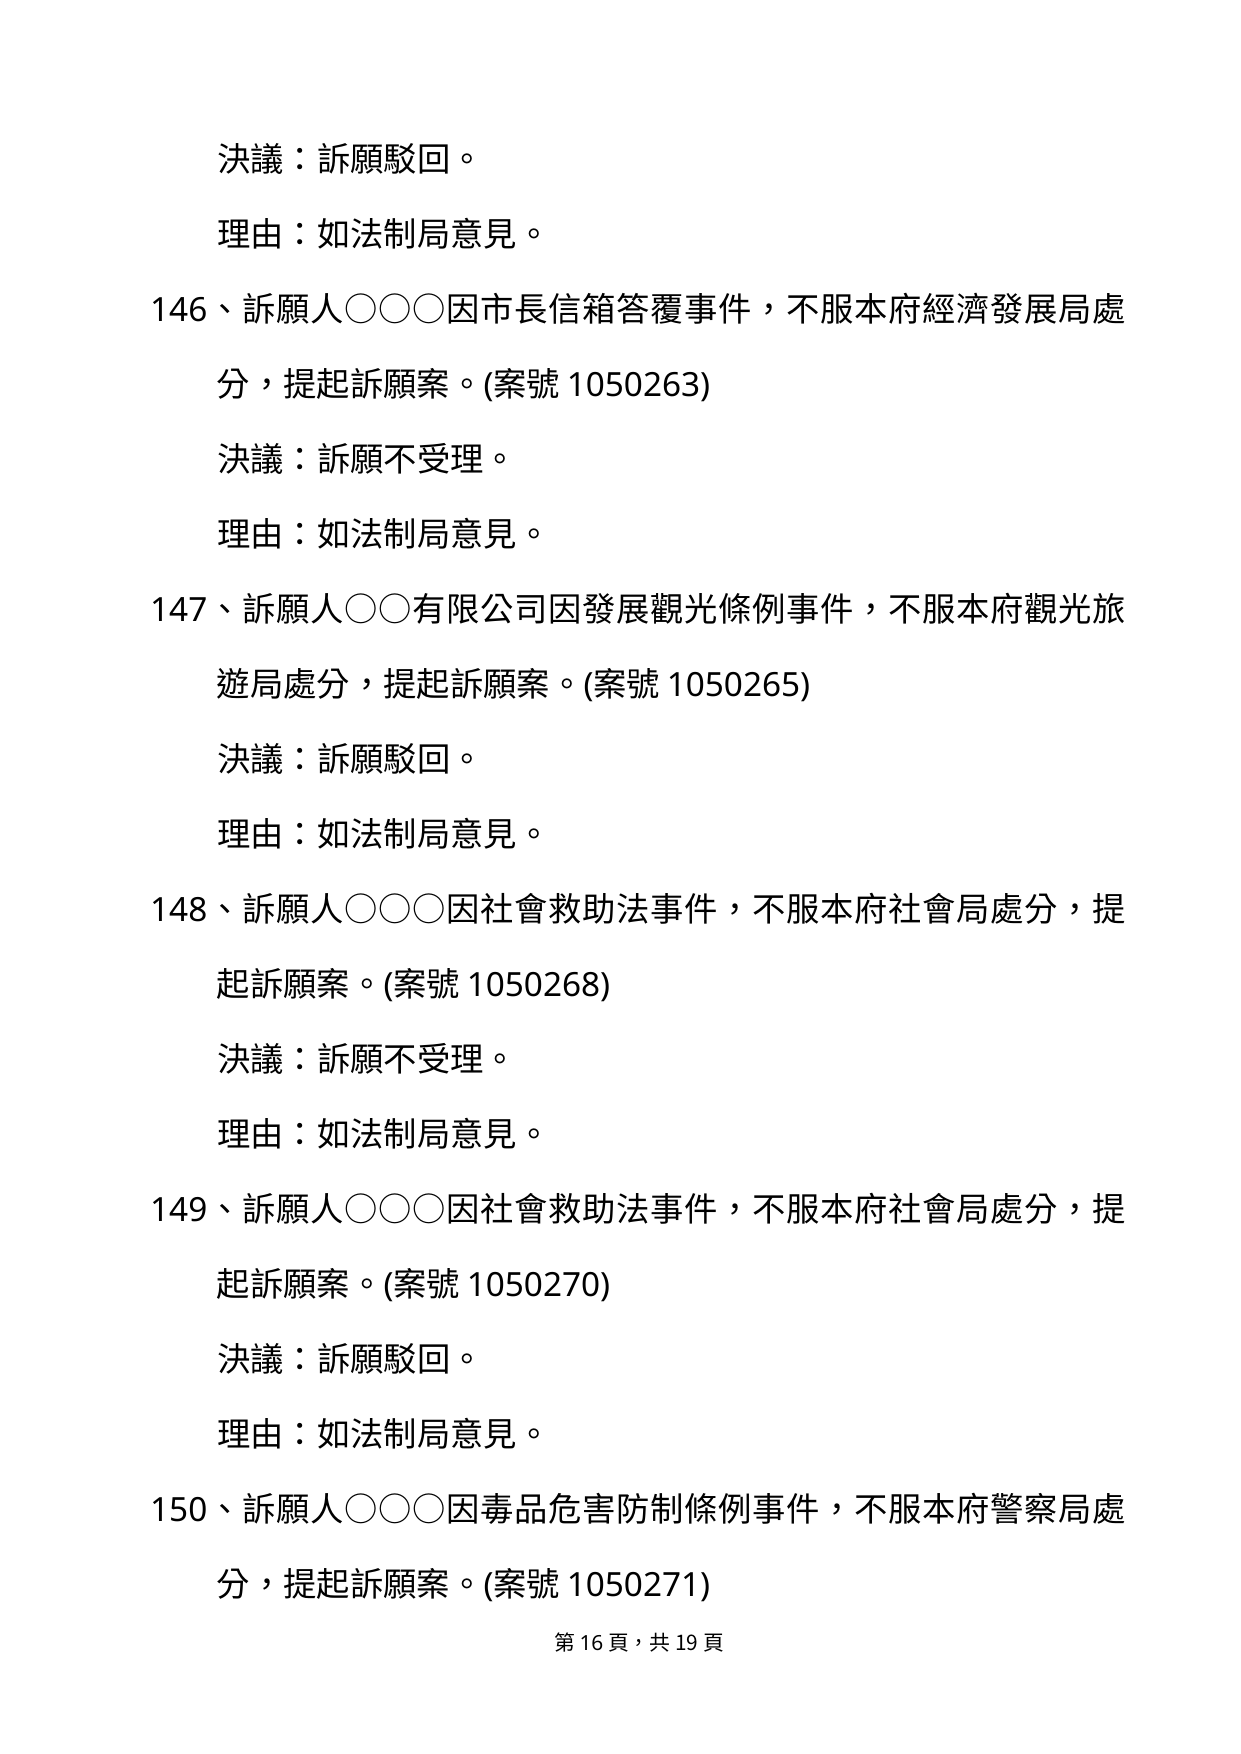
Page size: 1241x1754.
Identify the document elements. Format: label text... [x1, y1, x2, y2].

text 決議：訴願不受理。 [217, 413, 1128, 488]
text 148、訴願人○○○因社會救助法事件，不服本府社會局處分，提起訴願案。(案號1050268) [150, 863, 1128, 1013]
text 決議：訴願駁回。 [217, 1313, 1128, 1388]
text 決議：訴願不受理。 [217, 1013, 1128, 1088]
text 150、訴願人○○○因毒品危害防制條例事件，不服本府警察局處分，提起訴願案。(案號1050271) [150, 1463, 1128, 1613]
text 理由：如法制局意見。 [217, 788, 1128, 863]
text 決議：訴願駁回。 [217, 713, 1128, 788]
text 理由：如法制局意見。 [217, 488, 1128, 563]
text 理由：如法制局意見。 [217, 1388, 1128, 1463]
text 146、訴願人○○○因市長信箱答覆事件，不服本府經濟發展局處分，提起訴願案。(案號1050263) [150, 263, 1128, 413]
text 理由：如法制局意見。 [217, 188, 1128, 263]
text 149、訴願人○○○因社會救助法事件，不服本府社會局處分，提起訴願案。(案號1050270) [150, 1163, 1128, 1313]
text 147、訴願人○○有限公司因發展觀光條例事件，不服本府觀光旅遊局處分，提起訴願案。(案號1050265) [150, 563, 1128, 713]
text 理由：如法制局意見。 [217, 1088, 1128, 1163]
text 決議：訴願駁回。 [217, 113, 1128, 188]
